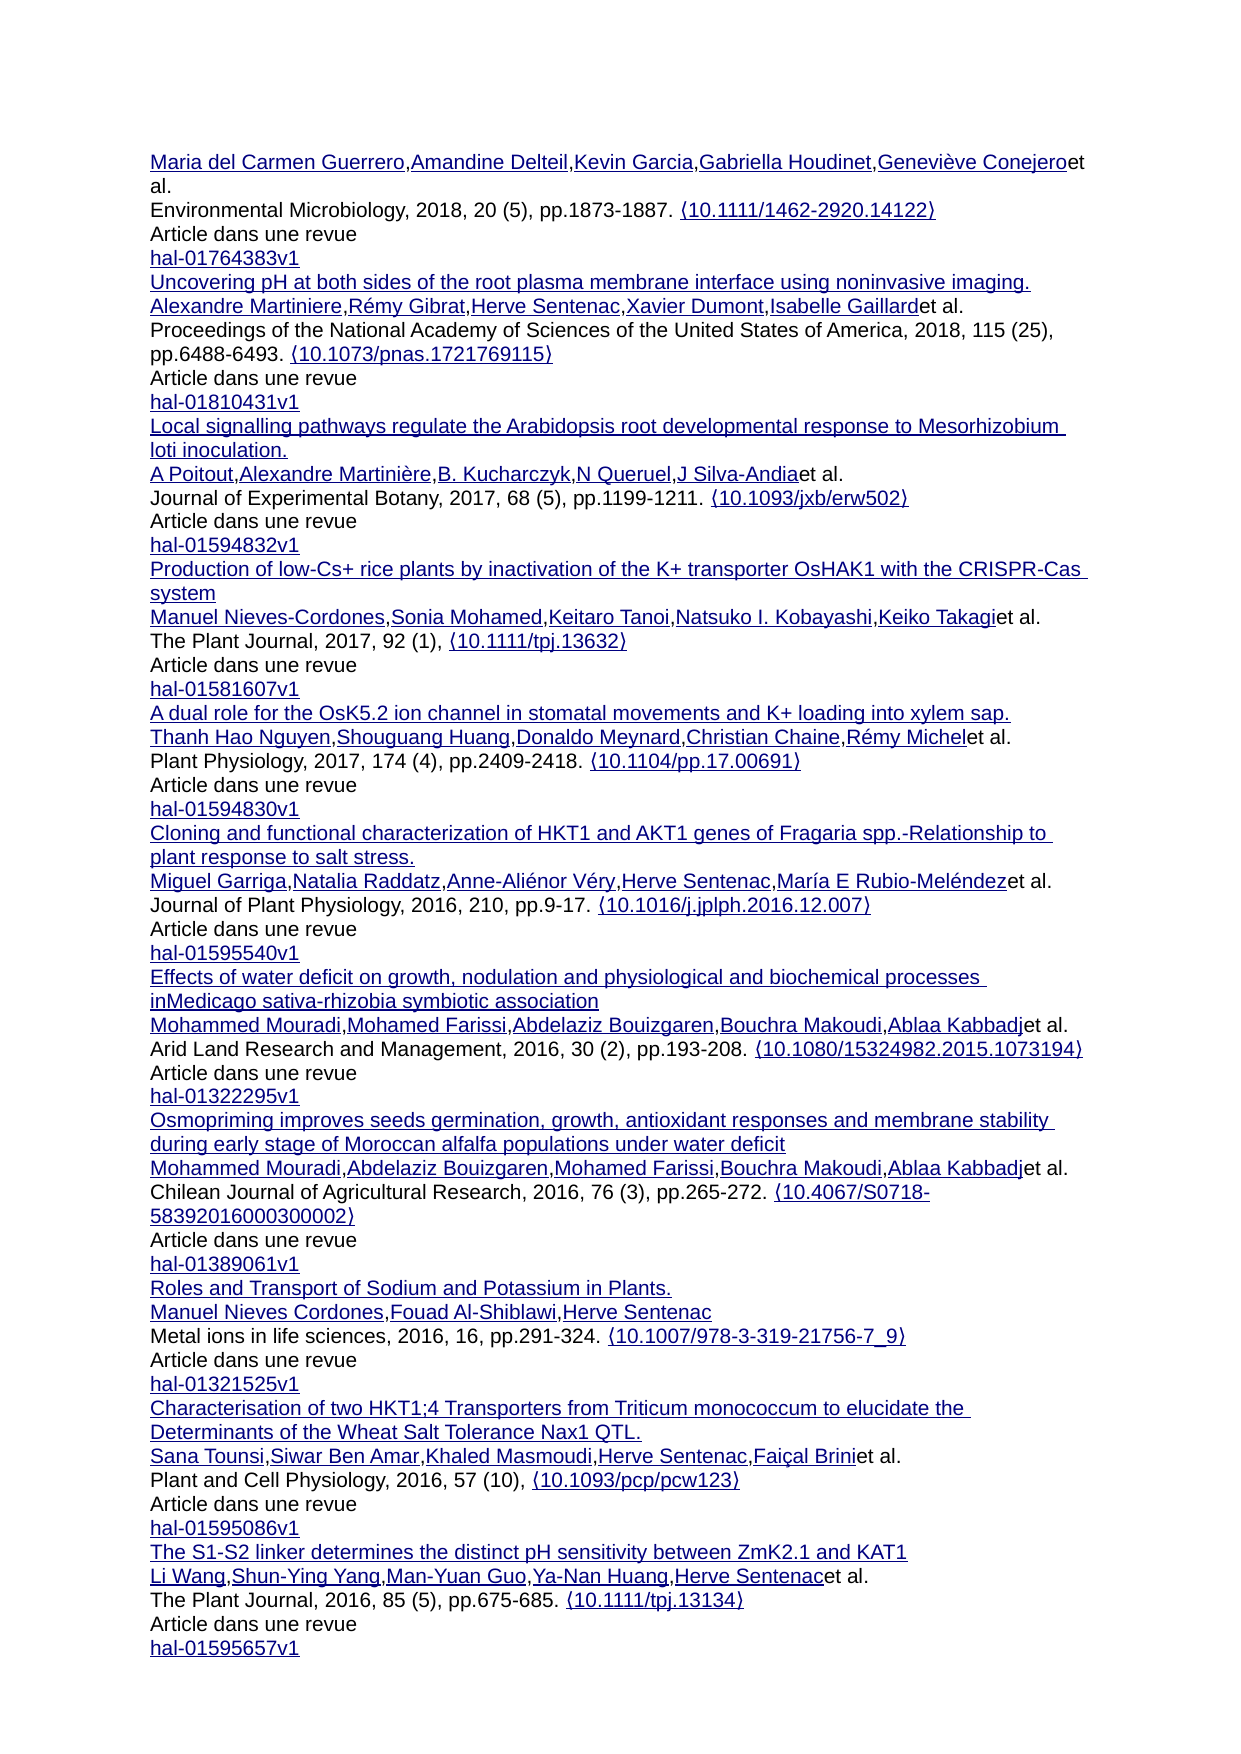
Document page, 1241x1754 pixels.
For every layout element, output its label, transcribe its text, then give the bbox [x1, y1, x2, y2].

table_cell Roles and Transport of Sodium and Potassium in Plants. Manuel Nieves Cordones,Fouad Al-Shiblawi,Herve Sentenac Metal ions in life sciences, 2016, 16, pp.291-324. ⟨10.1007/978-3-319-21756-7_9⟩ Article dans une revue hal-01321525v1 [150, 1276, 1090, 1396]
table_cell Osmopriming improves seeds germination, growth, antioxidant responses and membrane stability during early stage of Moroccan alfalfa populations under water deficit Mohammed Mouradi,Abdelaziz Bouizgaren,Mohamed Farissi,Bouchra Makoudi,Ablaa Kabbadjet al. Chilean Journal of Agricultural Research, 2016, 76 (3), pp.265-272. ⟨10.4067/S0718-58392016000300002⟩ Article dans une revue hal-01389061v1 [150, 1108, 1090, 1276]
table_cell Uncovering pH at both sides of the root plasma membrane interface using noninvasive imaging. Alexandre Martiniere,Rémy Gibrat,Herve Sentenac,Xavier Dumont,Isabelle Gaillardet al. Proceedings of the National Academy of Sciences of the United States of America, 2018, 115 (25), pp.6488-6493. ⟨10.1073/pnas.1721769115⟩ Article dans une revue hal-01810431v1 [150, 270, 1090, 413]
table_cell Cloning and functional characterization of HKT1 and AKT1 genes of Fragaria spp.-Relationship to plant response to salt stress. Miguel Garriga,Natalia Raddatz,Anne-Aliénor Véry,Herve Sentenac,María E Rubio-Meléndezet al. Journal of Plant Physiology, 2016, 210, pp.9-17. ⟨10.1016/j.jplph.2016.12.007⟩ Article dans une revue hal-01595540v1 [150, 821, 1090, 964]
table_cell The S1-S2 linker determines the distinct pH sensitivity between ZmK2.1 and KAT1 Li Wang,Shun-Ying Yang,Man-Yuan Guo,Ya-Nan Huang,Herve Sentenacet al. The Plant Journal, 2016, 85 (5), pp.675-685. ⟨10.1111/tpj.13134⟩ Article dans une revue hal-01595657v1 [150, 1540, 1090, 1659]
table_cell Effects of water deficit on growth, nodulation and physiological and biochemical processes inMedicago sativa-rhizobia symbiotic association Mohammed Mouradi,Mohamed Farissi,Abdelaziz Bouizgaren,Bouchra Makoudi,Ablaa Kabbadjet al. Arid Land Research and Management, 2016, 30 (2), pp.193-208. ⟨10.1080/15324982.2015.1073194⟩ Article dans une revue hal-01322295v1 [150, 965, 1090, 1108]
table_cell Characterisation of two HKT1;4 Transporters from Triticum monococcum to elucidate the Determinants of the Wheat Salt Tolerance Nax1 QTL. Sana Tounsi,Siwar Ben Amar,Khaled Masmoudi,Herve Sentenac,Faiçal Briniet al. Plant and Cell Physiology, 2016, 57 (10), ⟨10.1093/pcp/pcw123⟩ Article dans une revue hal-01595086v1 [150, 1396, 1090, 1539]
table_cell Maria del Carmen Guerrero,Amandine Delteil,Kevin Garcia,Gabriella Houdinet,Geneviève Conejeroet al. Environmental Microbiology, 2018, 20 (5), pp.1873-1887. ⟨10.1111/1462-2920.14122⟩ Article dans une revue hal-01764383v1 [150, 150, 1090, 270]
table_cell A dual role for the OsK5.2 ion channel in stomatal movements and K+ loading into xylem sap. Thanh Hao Nguyen,Shouguang Huang,Donaldo Meynard,Christian Chaine,Rémy Michelet al. Plant Physiology, 2017, 174 (4), pp.2409-2418. ⟨10.1104/pp.17.00691⟩ Article dans une revue hal-01594830v1 [150, 701, 1090, 821]
table_cell Production of low-Cs+ rice plants by inactivation of the K+ transporter OsHAK1 with the CRISPR-Cas system Manuel Nieves-Cordones,Sonia Mohamed,Keitaro Tanoi,Natsuko I. Kobayashi,Keiko Takagiet al. The Plant Journal, 2017, 92 (1), ⟨10.1111/tpj.13632⟩ Article dans une revue hal-01581607v1 [150, 557, 1090, 701]
table_cell Local signalling pathways regulate the Arabidopsis root developmental response to Mesorhizobium loti inoculation. A Poitout,Alexandre Martinière,B. Kucharczyk,N Queruel,J Silva-Andiaet al. Journal of Experimental Botany, 2017, 68 (5), pp.1199-1211. ⟨10.1093/jxb/erw502⟩ Article dans une revue hal-01594832v1 [150, 414, 1090, 557]
